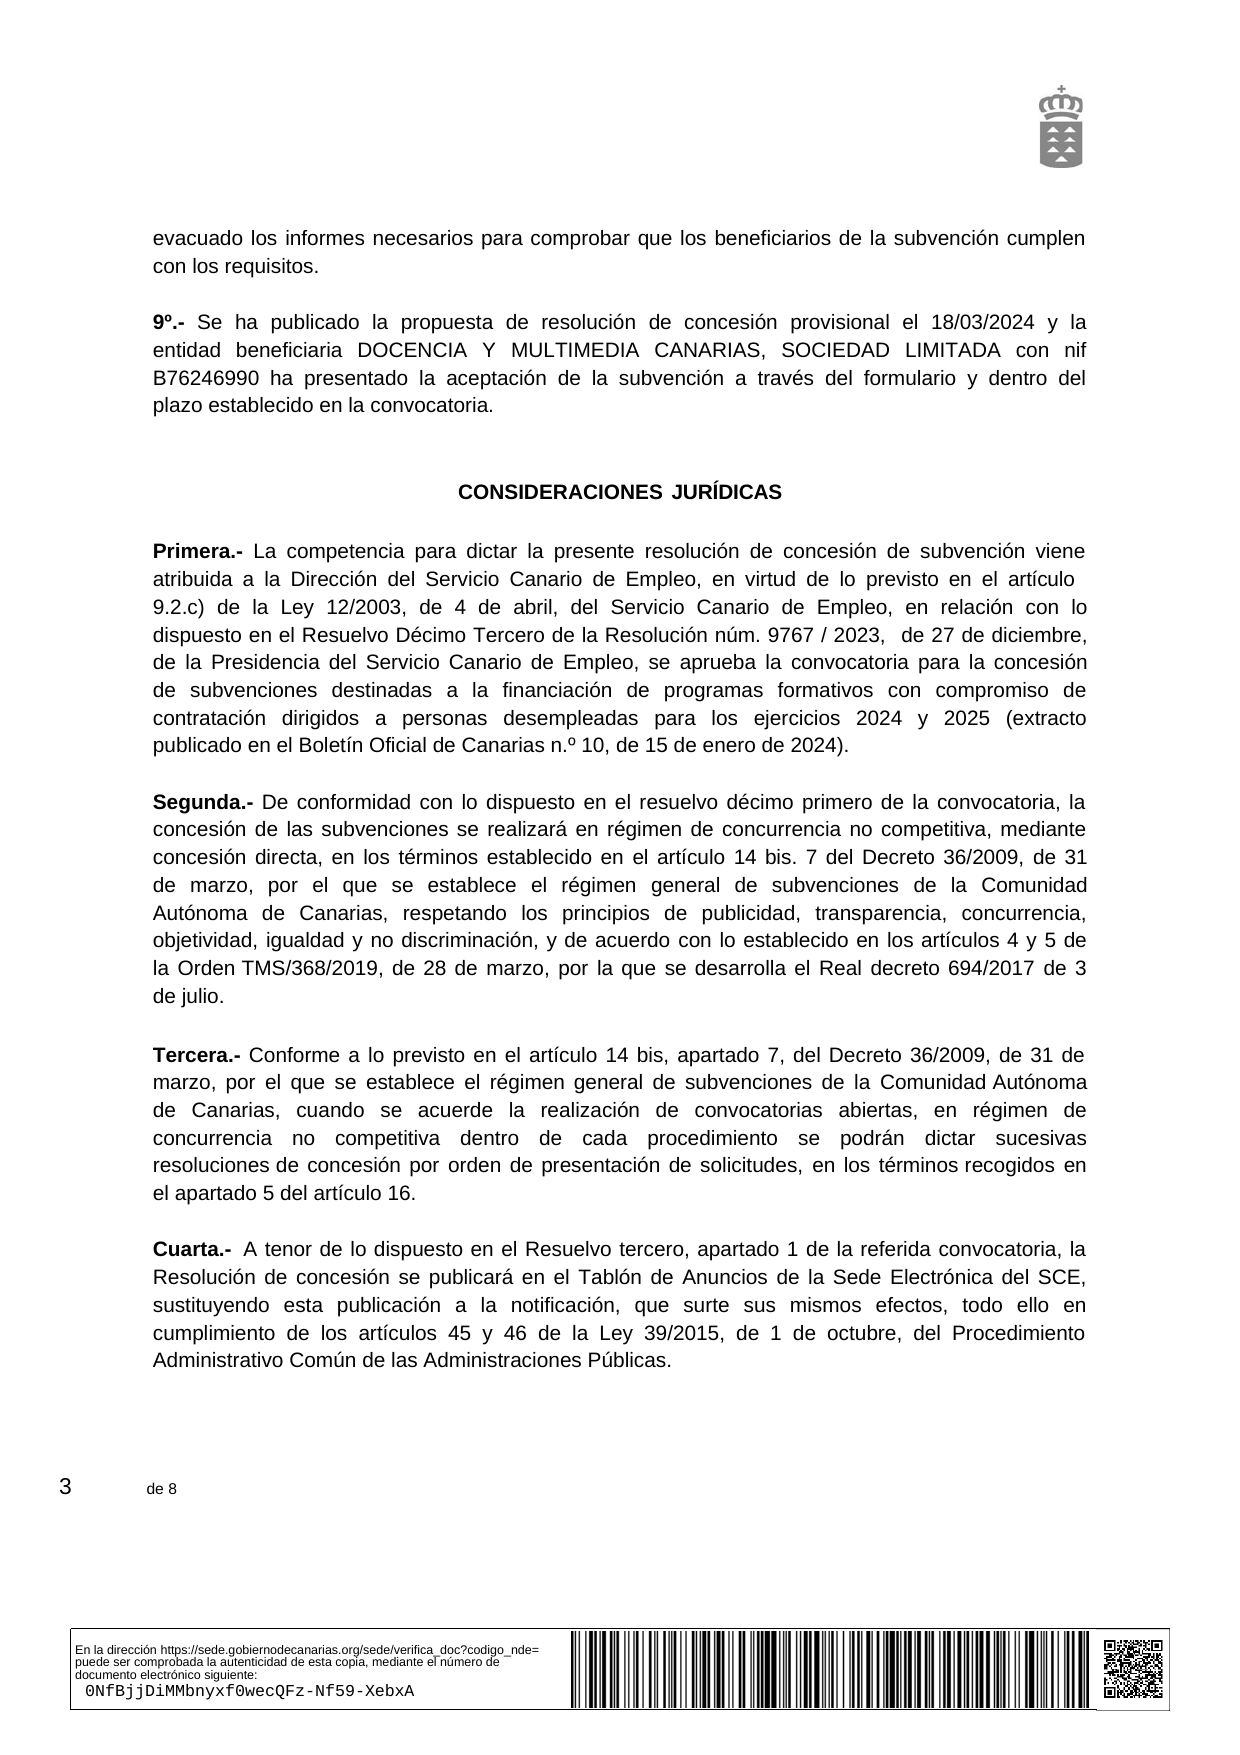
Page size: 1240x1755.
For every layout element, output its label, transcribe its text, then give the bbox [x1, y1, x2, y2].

text 9.2.c) de la Ley 12/2003, de 4 de abril, del Servicio Canario de Empleo, en relación con lo dispuesto en el Resuelvo Décimo Tercero de la Resolución núm. 9767 / 2023, de 27 de diciembre, de la Presidencia del Servicio Canario de Empleo, se aprueba la convocatoria para la concesión de subvenciones destinadas a la financiación de programas formativos con compromiso de contratación dirigidos a personas desempleadas para los ejercicios 2024 y 2025 (extracto publicado en el Boletín Oficial de Canarias n.º 10, de 15 de enero de 2024). [153, 595, 1087, 757]
text Segunda.- De conformidad con lo dispuesto en el resuelvo décimo primero de la convocatoria, la concesión de las subvenciones se realizará en régimen de concurrencia no competitiva, mediante concesión directa, en los términos establecido en el artículo 14 bis. 7 del Decreto 36/2009, de 31 de marzo, por el que se establece el régimen general de subvenciones de la Comunidad Autónoma de Canarias, respetando los principios de publicidad, transparencia, concurrencia, objetividad, igualdad y no discriminación, y de acuerdo con lo establecido en los artículos 4 y 5 de la Orden TMS/368/2019, de 28 de marzo, por la que se desarrolla el Real decreto 694/2017 de 3 de julio. [153, 789, 1087, 1007]
text Tercera.- Conforme a lo previsto en el artículo 14 bis, apartado 7, del Decreto 36/2009, de 31 de marzo, por el que se establece el régimen general de subvenciones de la Comunidad Autónoma de Canarias, cuando se acuerde la realización de convocatorias abiertas, en régimen de concurrencia no competitiva dentro de cada procedimiento se podrán dictar sucesivas resoluciones de concesión por orden de presentación de solicitudes, en los términos recogidos en el apartado 5 del artículo 16. [153, 1042, 1087, 1205]
list de 8 [59, 1473, 1087, 1499]
text evacuado los informes necesarios para comprobar que los beneficiarios de la subvención cumplen con los requisitos. [153, 226, 1087, 278]
text 9º.- Se ha publicado la propuesta de resolución de concesión provisional el 18/03/2024 y la entidad beneficiaria DOCENCIA Y MULTIMEDIA CANARIAS, SOCIEDAD LIMITADA con nif B76246990 ha presentado la aceptación de la subvención a través del formulario y dentro del plazo establecido en la convocatoria. [153, 310, 1087, 417]
text Cuarta.- A tenor de lo dispuesto en el Resuelvo tercero, apartado 1 de la referida convocatoria, la Resolución de concesión se publicará en el Tablón de Anuncios de la Sede Electrónica del SCE, sustituyendo esta publicación a la notificación, que surte sus mismos efectos, todo ello en cumplimiento de los artículos 45 y 46 de la Ley 39/2015, de 1 de octubre, del Procedimiento Administrativo Común de las Administraciones Públicas. [153, 1237, 1087, 1372]
text Primera.- La competencia para dictar la presente resolución de concesión de subvención viene atribuida a la Dirección del Servicio Canario de Empleo, en virtud de lo previsto en el artículo [153, 539, 1087, 591]
subtitle CONSIDERACIONES JURÍDICAS [151, 480, 1089, 504]
